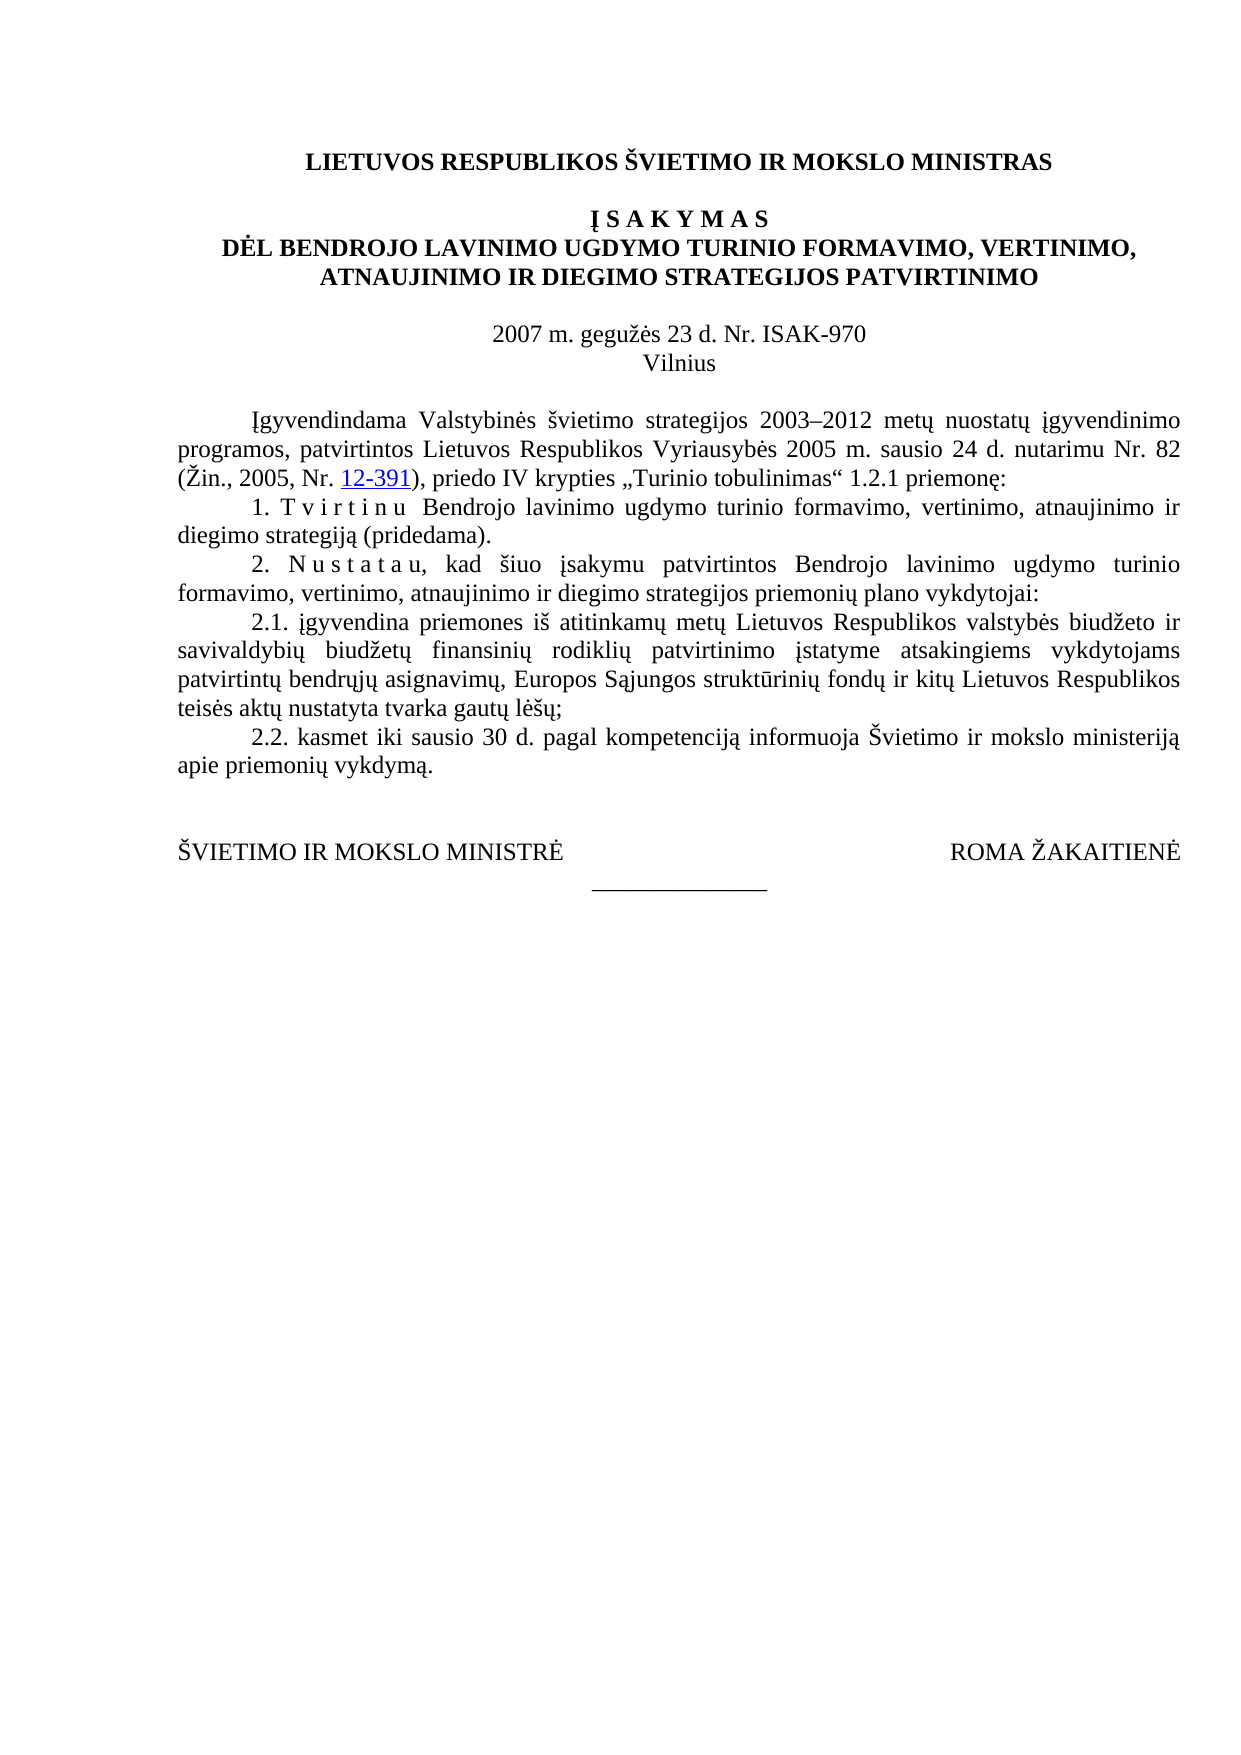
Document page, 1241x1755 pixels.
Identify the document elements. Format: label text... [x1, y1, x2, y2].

text Vilnius [177, 348, 1181, 377]
text ______________ [177, 866, 1181, 894]
text LIETUVOS RESPUBLIKOS ŠVIETIMO IR MOKSLO MINISTRAS [177, 147, 1181, 176]
text Į S A K Y M A S [177, 204, 1181, 233]
text Įgyvendindama Valstybinės švietimo strategijos 2003–2012 metų nuostatų įgyvendinimo programos, patvirtintos Lietuvos Respublikos Vyriausybės 2005 m. sausio 24 d. nutarimu Nr. 82 (Žin., 2005, Nr. 12-391), priedo IV krypties „Turinio tobulinimas“ 1.2.1 priemonę: [177, 406, 1181, 492]
text 1. Tvirtinu Bendrojo lavinimo ugdymo turinio formavimo, vertinimo, atnaujinimo ir diegimo strategiją (pridedama). [177, 492, 1181, 549]
text 2. Nustatau, kad šiuo įsakymu patvirtintos Bendrojo lavinimo ugdymo turinio formavimo, vertinimo, atnaujinimo ir diegimo strategijos priemonių plano vykdytojai: [177, 549, 1181, 607]
text 2.2. kasmet iki sausio 30 d. pagal kompetenciją informuoja Švietimo ir mokslo ministeriją apie priemonių vykdymą. [177, 722, 1181, 779]
text 2.1. įgyvendina priemones iš atitinkamų metų Lietuvos Respublikos valstybės biudžeto ir savivaldybių biudžetų finansinių rodiklių patvirtinimo įstatyme atsakingiems vykdytojams patvirtintų bendrųjų asignavimų, Europos Sąjungos struktūrinių fondų ir kitų Lietuvos Respublikos teisės aktų nustatyta tvarka gautų lėšų; [177, 607, 1181, 722]
text DĖL BENDROJO LAVINIMO UGDYMO TURINIO FORMAVIMO, VERTINIMO, ATNAUJINIMO IR DIEGIMO STRATEGIJOS PATVIRTINIMO [177, 233, 1181, 291]
text 2007 m. gegužės 23 d. Nr. ISAK-970 [177, 319, 1181, 348]
text ŠVIETIMO IR MOKSLO MINISTRĖ ROMA ŽAKAITIENĖ [177, 837, 1181, 866]
